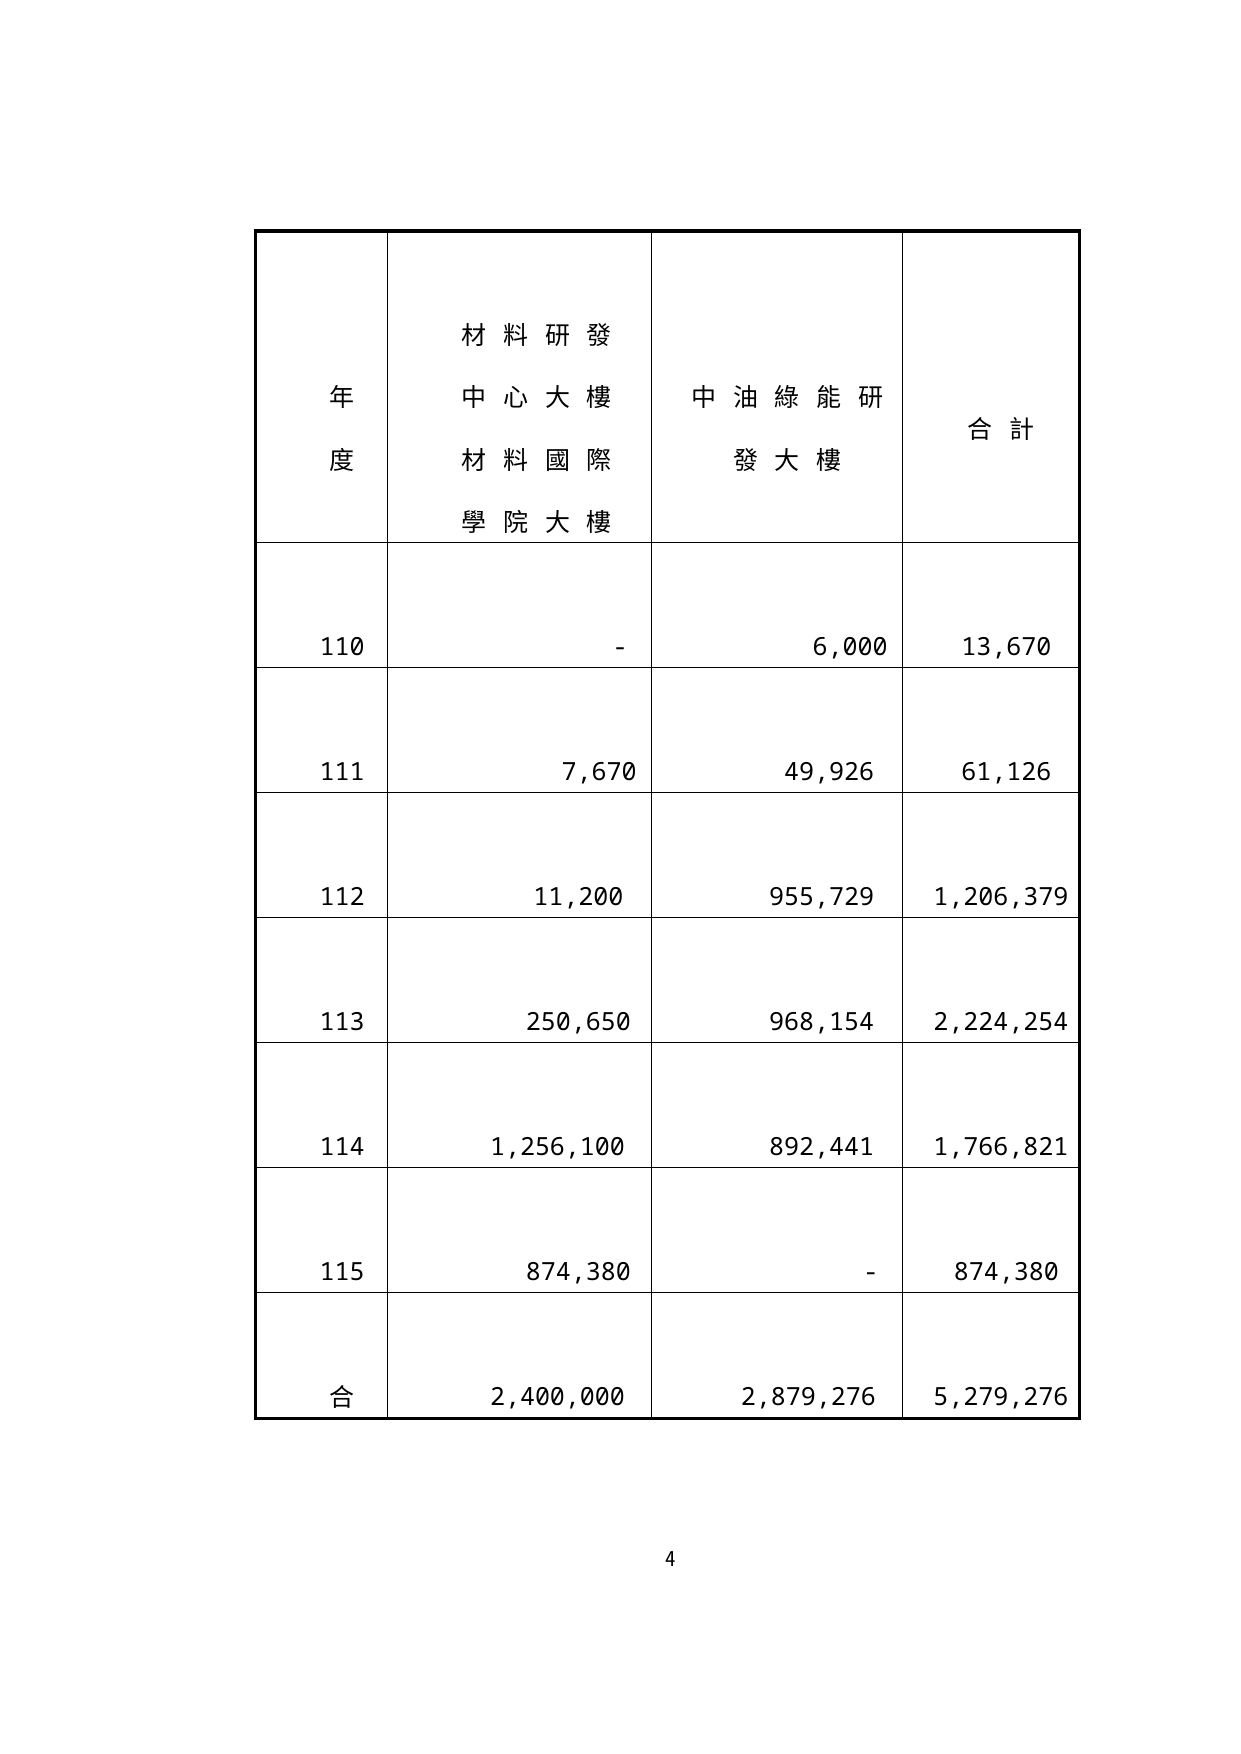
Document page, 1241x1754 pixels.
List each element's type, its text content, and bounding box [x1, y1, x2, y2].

table_cell 49,926 [652, 668, 902, 792]
table_cell 874,380 [903, 1168, 1078, 1292]
table_header 中油綠能研發大樓 [652, 233, 902, 542]
table_cell - [388, 543, 651, 667]
table_cell 1,766,821 [903, 1043, 1078, 1167]
table_cell 5,279,276 [903, 1293, 1078, 1417]
table_cell 968,154 [652, 918, 902, 1042]
table_cell 11,200 [388, 793, 651, 917]
table_header 合計 [903, 233, 1078, 542]
table_header 材料研發中心大樓 材料國際學院大樓 [388, 233, 651, 542]
table_cell 2,879,276 [652, 1293, 902, 1417]
table_cell 合 [257, 1293, 387, 1417]
table_header 年度 [257, 233, 387, 542]
table_cell 111 [257, 668, 387, 792]
table_cell 113 [257, 918, 387, 1042]
table_cell 6,000 [652, 543, 902, 667]
table_cell 61,126 [903, 668, 1078, 792]
table_cell 115 [257, 1168, 387, 1292]
table_cell 1,206,379 [903, 793, 1078, 917]
table_cell 250,650 [388, 918, 651, 1042]
table_cell 112 [257, 793, 387, 917]
table_cell 2,400,000 [388, 1293, 651, 1417]
table_cell 110 [257, 543, 387, 667]
table_cell 2,224,254 [903, 918, 1078, 1042]
table_cell 13,670 [903, 543, 1078, 667]
table_cell 892,441 [652, 1043, 902, 1167]
table_cell - [652, 1168, 902, 1292]
table_cell 955,729 [652, 793, 902, 917]
table_cell 7,670 [388, 668, 651, 792]
table_cell 874,380 [388, 1168, 651, 1292]
table_cell 114 [257, 1043, 387, 1167]
table_cell 1,256,100 [388, 1043, 651, 1167]
